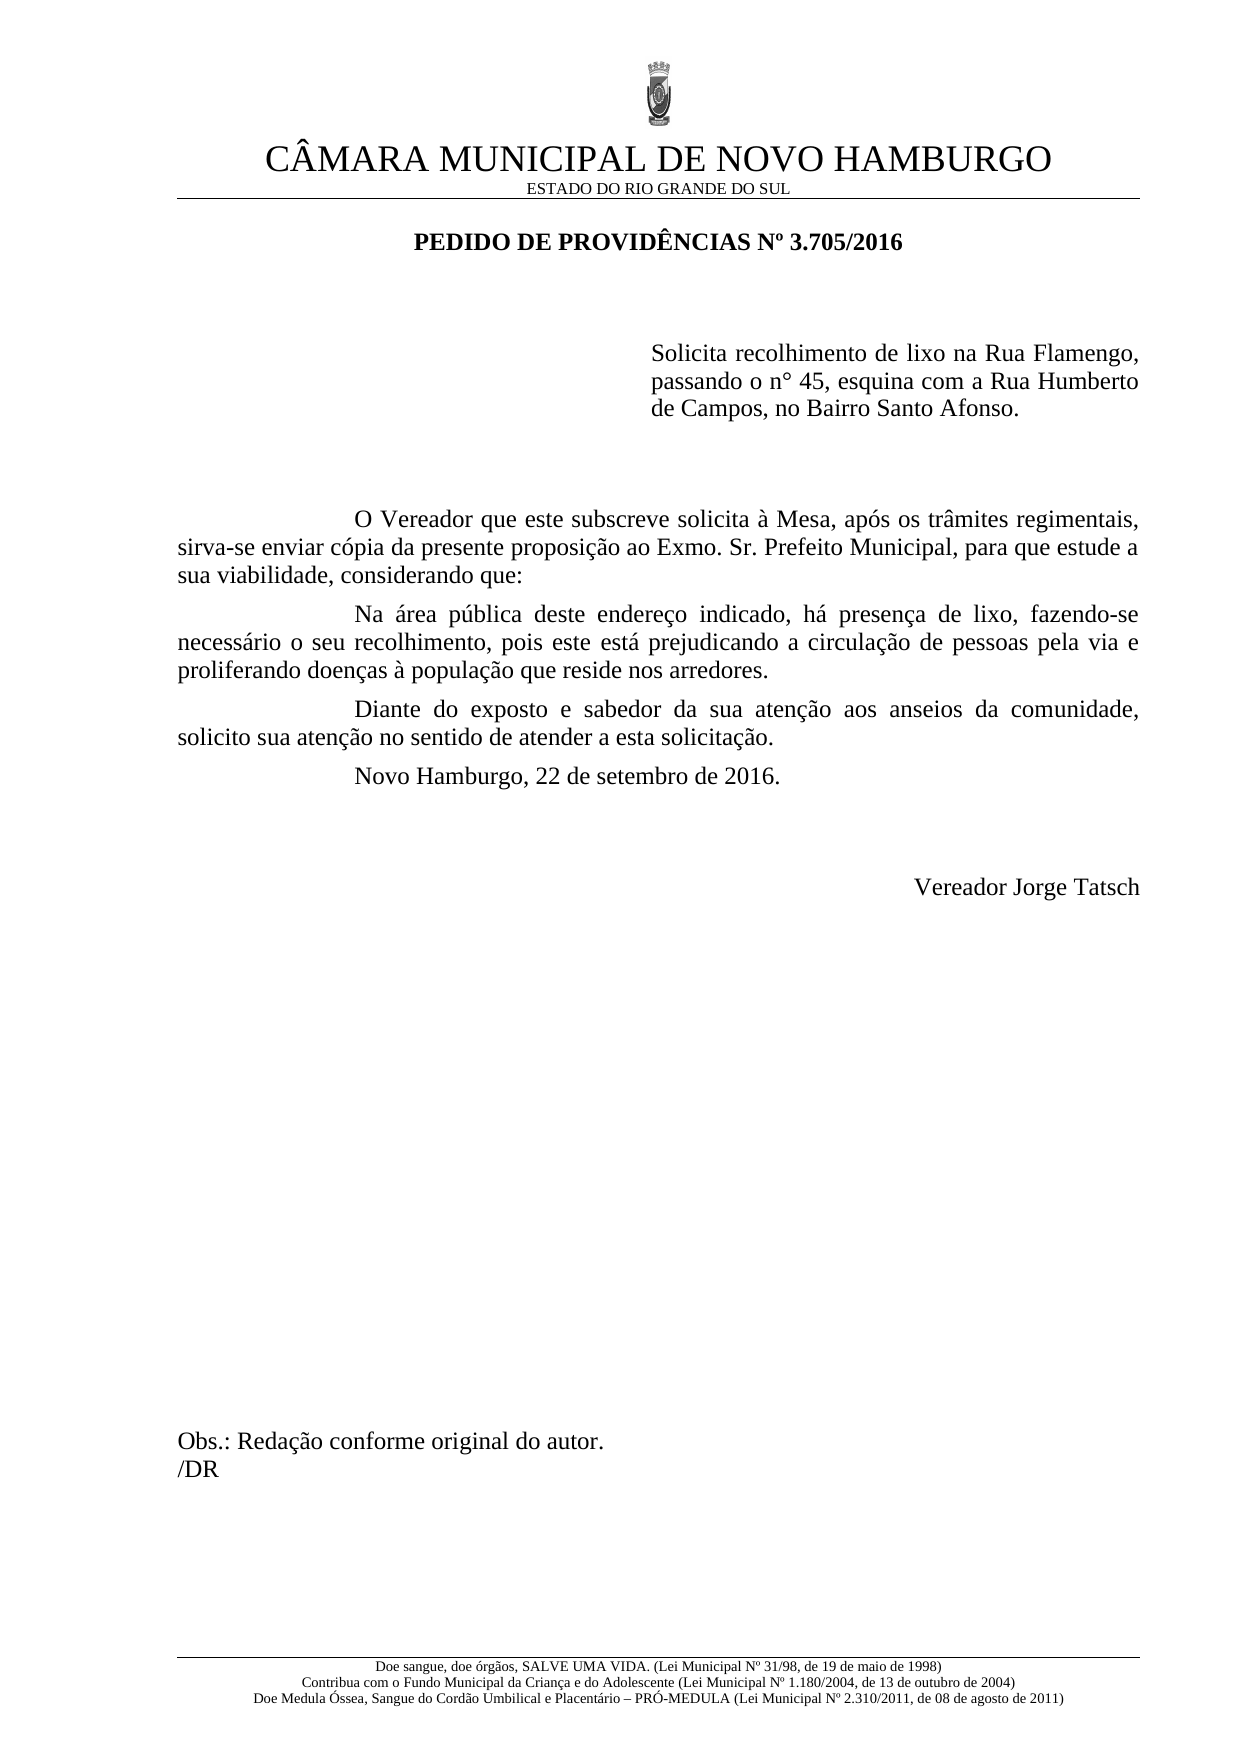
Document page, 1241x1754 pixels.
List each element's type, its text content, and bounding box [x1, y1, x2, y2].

text Solicita recolhimento de lixo na Rua Flamengo, passando o n° 45, esquina com a Rua Humberto de Campos, no Bairro Santo Afonso. [651, 339, 1140, 422]
text Na área pública deste endereço indicado, há presença de lixo, fazendo-se necessário o seu recolhimento, pois este está prejudicando a circulação de pessoas pela via e proliferando doenças à população que reside nos arredores. [177, 600, 1140, 683]
text Obs.: Redação conforme original do autor. [177, 1427, 1140, 1455]
text PEDIDO DE PROVIDÊNCIAS Nº 3.705/2016 [177, 228, 1140, 256]
text O Vereador que este subscreve solicita à Mesa, após os trâmites regimentais, sirva-se enviar cópia da presente proposição ao Exmo. Sr. Prefeito Municipal, para que estude a sua viabilidade, considerando que: [177, 505, 1140, 588]
text Vereador Jorge Tatsch [177, 873, 1140, 901]
text Diante do exposto e sabedor da sua atenção aos anseios da comunidade, solicito sua atenção no sentido de atender a esta solicitação. [177, 695, 1140, 751]
text Novo Hamburgo, 22 de setembro de 2016. [177, 762, 1140, 790]
text /DR [177, 1455, 1140, 1483]
